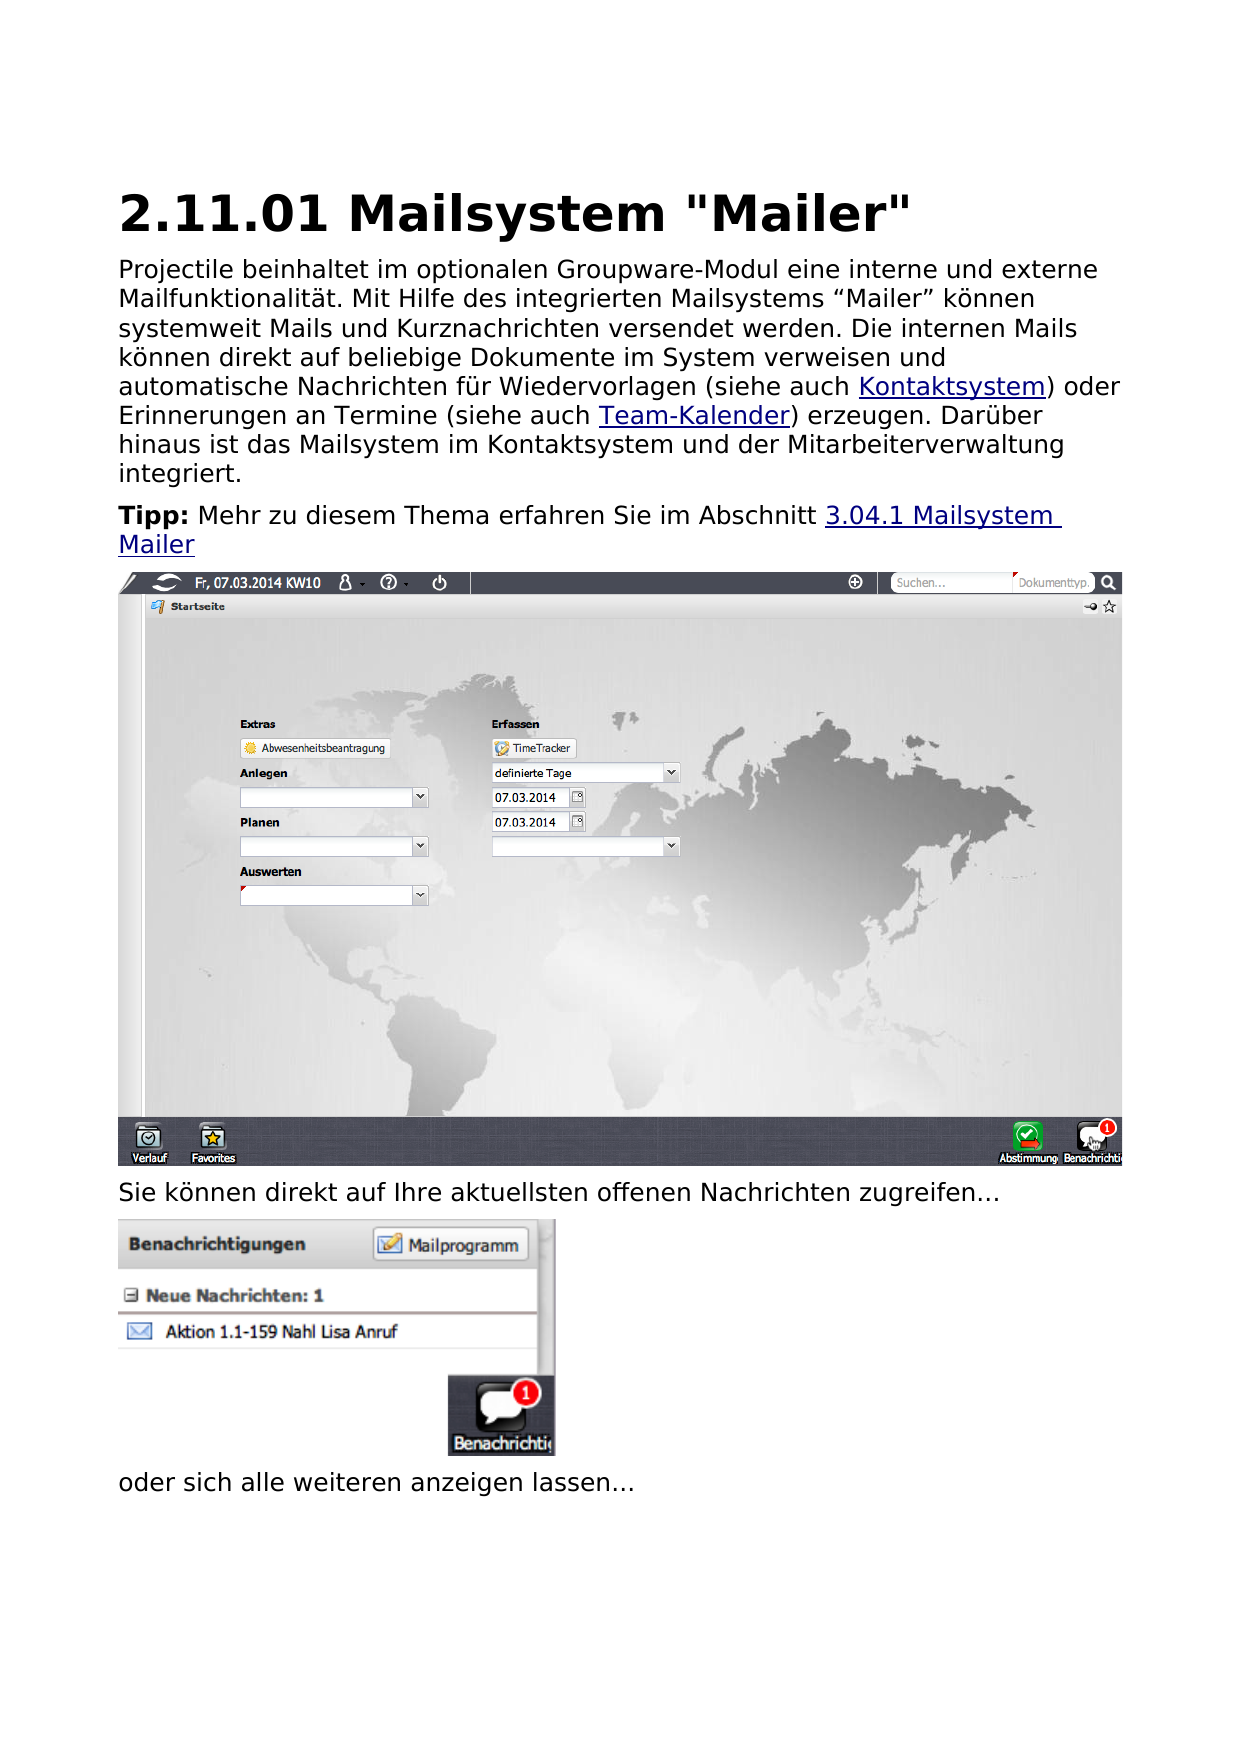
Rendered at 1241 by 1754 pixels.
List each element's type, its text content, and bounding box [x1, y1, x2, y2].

text Tipp: Mehr zu diesem Thema erfahren Sie im Abschnitt 3.04.1 Mailsystem Mailer [118, 501, 1122, 560]
picture [118, 572, 1123, 1166]
subtitle 2.11.01 Mailsystem "Mailer" [118, 185, 1122, 243]
text Projectile beinhaltet im optionalen Groupware-Modul eine interne und externe Mailfunktionalität. Mit Hilfe des integrierten Mailsystems “Mailer” können systemweit Mails und Kurznachrichten versendet werden. Die internen Mails können direkt auf beliebige Dokumente im System verweisen und automatische Nachrichten für Wiedervorlagen (siehe auch Kontaktsystem) oder Erinnerungen an Termine (siehe auch Team-Kalender) erzeugen. Darüber hinaus ist das Mailsystem im Kontaktsystem und der Mitarbeiterverwaltung integriert. [118, 256, 1122, 489]
text oder sich alle weiteren anzeigen lassen... [118, 1468, 1122, 1497]
text Sie können direkt auf Ihre aktuellsten offenen Nachrichten zugreifen... [118, 1178, 1122, 1207]
picture [118, 1219, 556, 1456]
